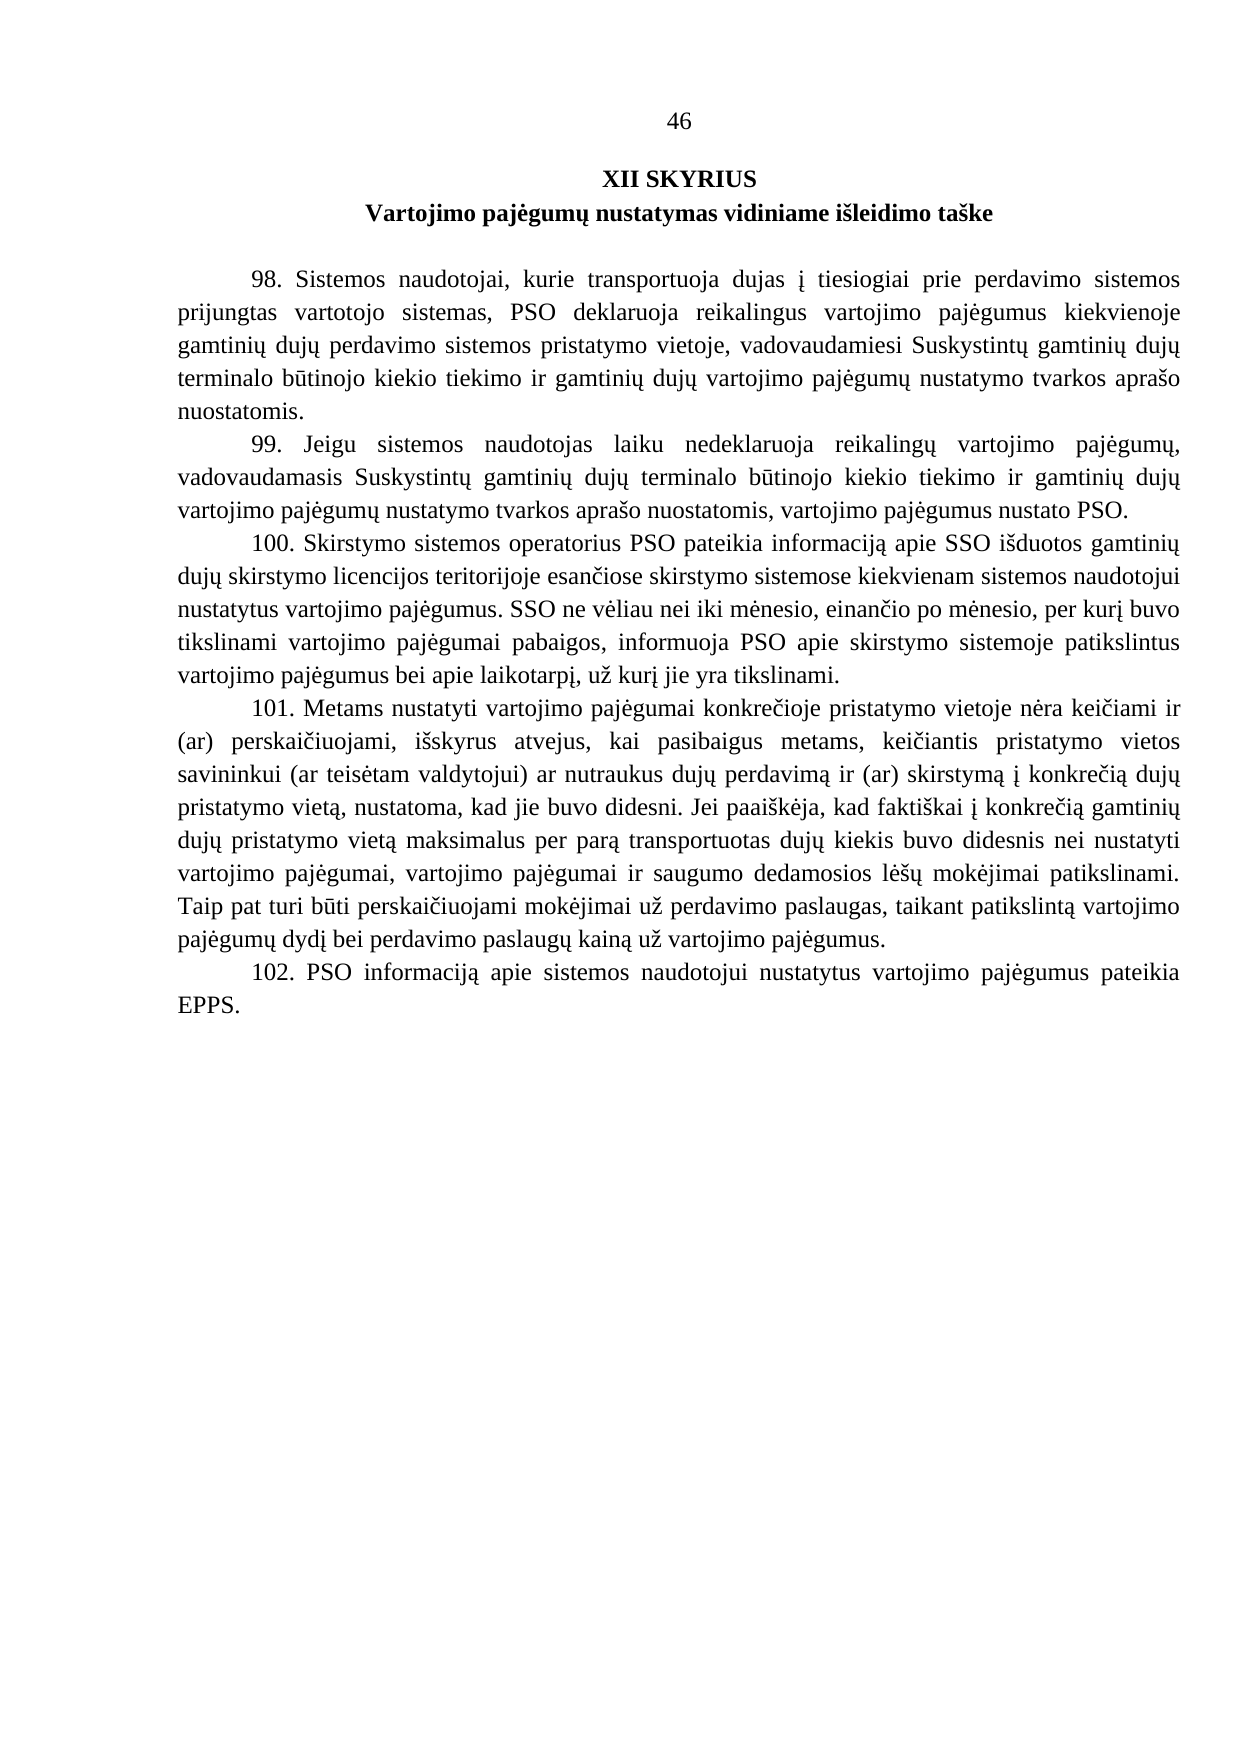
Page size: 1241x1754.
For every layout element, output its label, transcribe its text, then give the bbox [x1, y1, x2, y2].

text XII SKYRIUS [177, 164, 1181, 193]
text 99. Jeigu sistemos naudotojas laiku nedeklaruoja reikalingų vartojimo pajėgumų, vadovaudamasis Suskystintų gamtinių dujų terminalo būtinojo kiekio tiekimo ir gamtinių dujų vartojimo pajėgumų nustatymo tvarkos aprašo nuostatomis, vartojimo pajėgumus nustato PSO. [177, 429, 1181, 523]
text 100. Skirstymo sistemos operatorius PSO pateikia informaciją apie SSO išduotos gamtinių dujų skirstymo licencijos teritorijoje esančiose skirstymo sistemose kiekvienam sistemos naudotojui nustatytus vartojimo pajėgumus. SSO ne vėliau nei iki mėnesio, einančio po mėnesio, per kurį buvo tikslinami vartojimo pajėgumai pabaigos, informuoja PSO apie skirstymo sistemoje patikslintus vartojimo pajėgumus bei apie laikotarpį, už kurį jie yra tikslinami. [177, 528, 1181, 689]
text Vartojimo pajėgumų nustatymas vidiniame išleidimo taške [177, 198, 1181, 226]
text 101. Metams nustatyti vartojimo pajėgumai konkrečioje pristatymo vietoje nėra keičiami ir (ar) perskaičiuojami, išskyrus atvejus, kai pasibaigus metams, keičiantis pristatymo vietos savininkui (ar teisėtam valdytojui) ar nutraukus dujų perdavimą ir (ar) skirstymą į konkrečią dujų pristatymo vietą, nustatoma, kad jie buvo didesni. Jei paaiškėja, kad faktiškai į konkrečią gamtinių dujų pristatymo vietą maksimalus per parą transportuotas dujų kiekis buvo didesnis nei nustatyti vartojimo pajėgumai, vartojimo pajėgumai ir saugumo dedamosios lėšų mokėjimai patikslinami. Taip pat turi būti perskaičiuojami mokėjimai už perdavimo paslaugas, taikant patikslintą vartojimo pajėgumų dydį bei perdavimo paslaugų kainą už vartojimo pajėgumus. [177, 693, 1181, 953]
text 98. Sistemos naudotojai, kurie transportuoja dujas į tiesiogiai prie perdavimo sistemos prijungtas vartotojo sistemas, PSO deklaruoja reikalingus vartojimo pajėgumus kiekvienoje gamtinių dujų perdavimo sistemos pristatymo vietoje, vadovaudamiesi Suskystintų gamtinių dujų terminalo būtinojo kiekio tiekimo ir gamtinių dujų vartojimo pajėgumų nustatymo tvarkos aprašo nuostatomis. [177, 264, 1181, 424]
text 102. PSO informaciją apie sistemos naudotojui nustatytus vartojimo pajėgumus pateikia EPPS. [177, 957, 1181, 1019]
